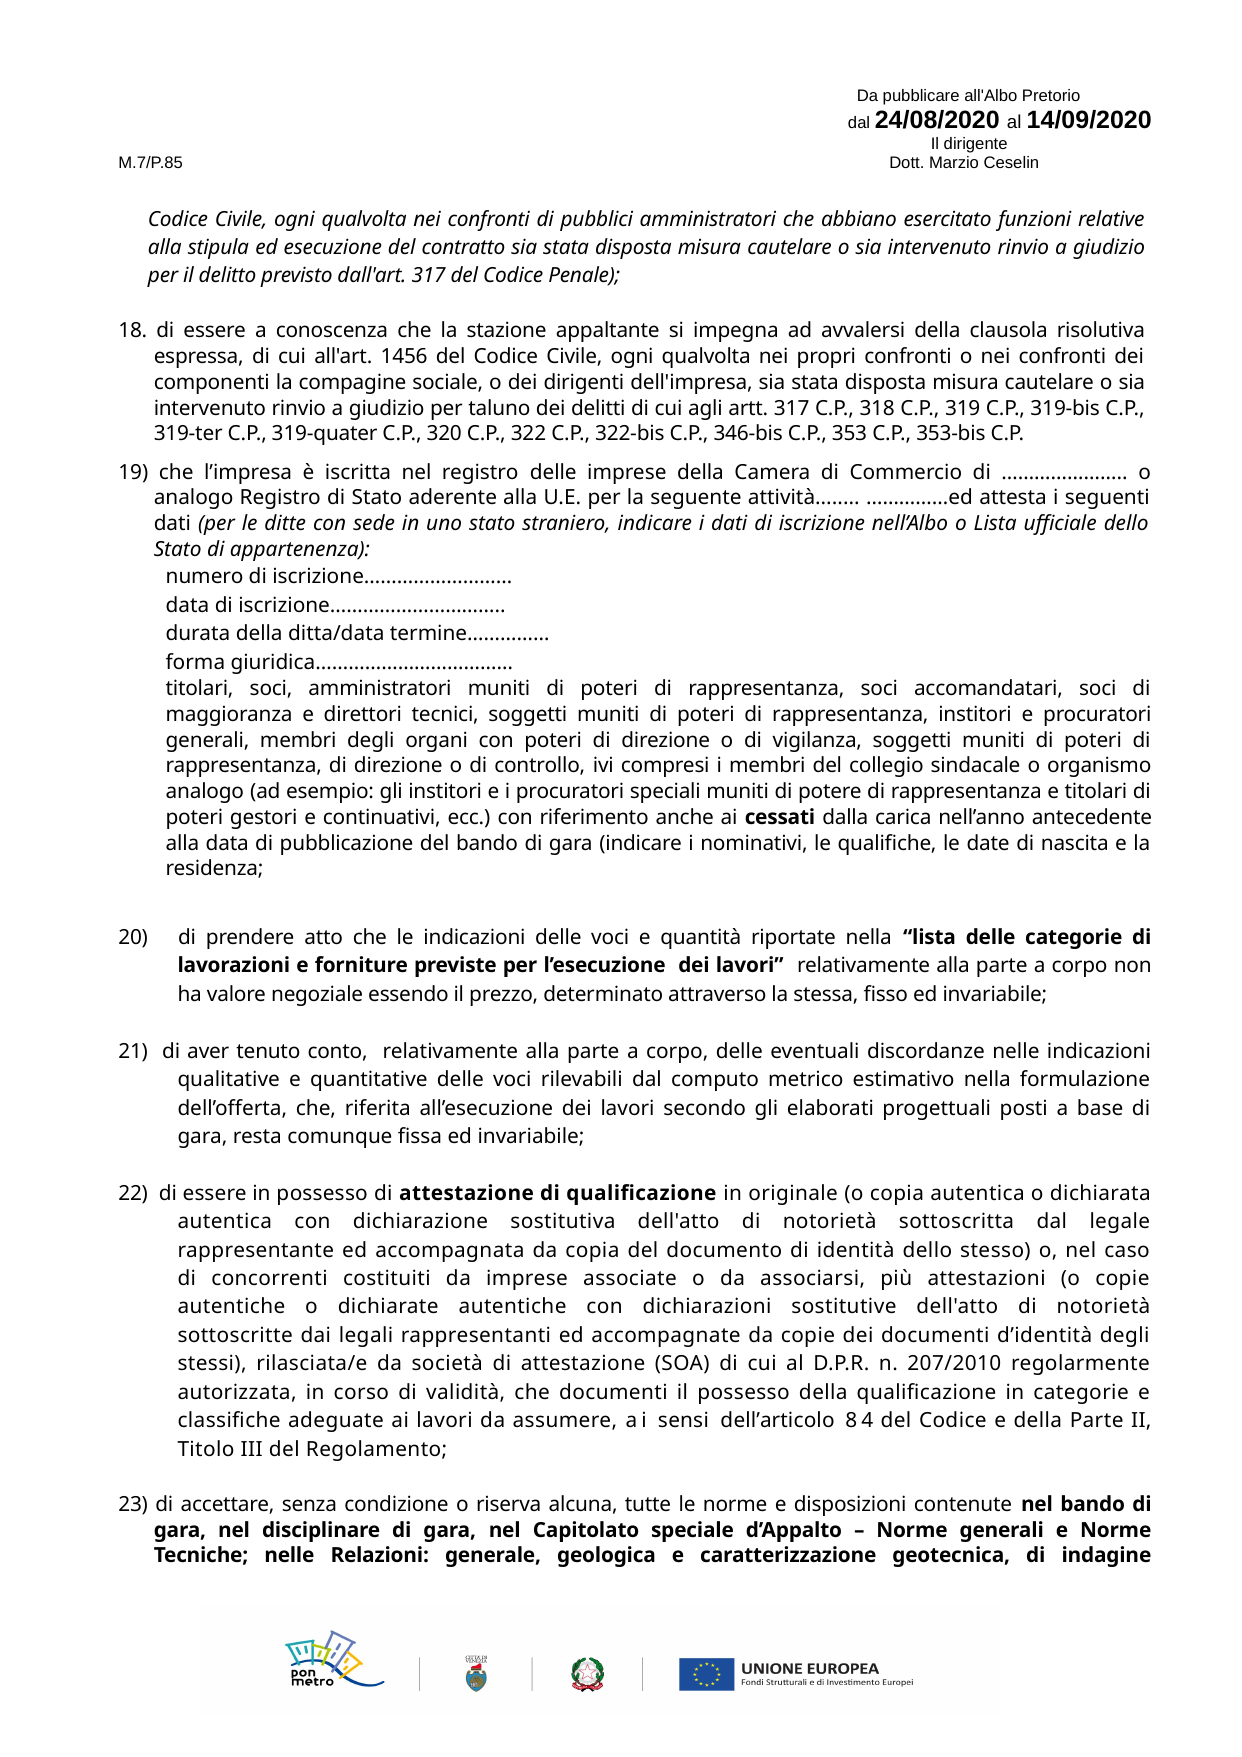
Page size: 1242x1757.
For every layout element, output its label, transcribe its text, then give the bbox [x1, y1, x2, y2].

text 20) di prendere atto che le indicazioni delle voci e quantità riportate nella “lista delle categorie di lavorazioni e forniture previste per l’esecuzione dei lavori” relativamente alla parte a corpo non ha valore negoziale essendo il prezzo, determinato attraverso la stessa, fisso ed invariabile; [118, 922, 1152, 1007]
text data di iscrizione………………………….. [165, 590, 1152, 618]
text numero di iscrizione……………………… [165, 561, 1152, 590]
text 19) che l’impresa è iscritta nel registro delle imprese della Camera di Commercio di ………………….. o analogo Registro di Stato aderente alla U.E. per la seguente attività........ ……………ed attesta i seguenti dati (per le ditte con sede in uno stato straniero, indicare i dati di iscrizione nell’Albo o Lista ufficiale dello Stato di appartenenza): [118, 458, 1152, 561]
text 22) di essere in possesso di attestazione di qualificazione in originale (o copia autentica o dichiarata autentica con dichiarazione sostitutiva dell'atto di notorietà sottoscritta dal legale rappresentante ed accompagnata da copia del documento di identità dello stesso) o, nel caso di concorrenti costituiti da imprese associate o da associarsi, più attestazioni (o copie autentiche o dichiarate autentiche con dichiarazioni sostitutive dell'atto di notorietà sottoscritte dai legali rappresentanti ed accompagnate da copie dei documenti d’identità degli stessi), rilasciata/e da società di attestazione (SOA) di cui al D.P.R. n. 207/2010 regolarmente autorizzata, in corso di validità, che documenti il possesso della qualificazione in categorie e classifiche adeguate ai lavori da assumere, ai sensi dell’articolo 84 del Codice e della Parte II, Titolo III del Regolamento; [118, 1178, 1152, 1462]
text Codice Civile, ogni qualvolta nei confronti di pubblici amministratori che abbiano esercitato funzioni relative alla stipula ed esecuzione del contratto sia stata disposta misura cautelare o sia intervenuto rinvio a giudizio per il delitto previsto dall'art. 317 del Codice Penale); [118, 204, 1146, 289]
text 21) di aver tenuto conto, relativamente alla parte a corpo, delle eventuali discordanze nelle indicazioni qualitative e quantitative delle voci rilevabili dal computo metrico estimativo nella formulazione dell’offerta, che, riferita all’esecuzione dei lavori secondo gli elaborati progettuali posti a base di gara, resta comunque fissa ed invariabile; [118, 1036, 1152, 1149]
text 23) di accettare, senza condizione o riserva alcuna, tutte le norme e disposizioni contenute nel bando di gara, nel disciplinare di gara, nel Capitolato speciale d’Appalto – Norme generali e Norme Tecniche; nelle Relazioni: generale, geologica e caratterizzazione geotecnica, di indagine [118, 1491, 1152, 1568]
picture [201, 1603, 1000, 1716]
text titolari, soci, amministratori muniti di poteri di rappresentanza, soci accomandatari, soci di maggioranza e direttori tecnici, soggetti muniti di poteri di rappresentanza, institori e procuratori generali, membri degli organi con poteri di direzione o di vigilanza, soggetti muniti di poteri di rappresentanza, di direzione o di controllo, ivi compresi i membri del collegio sindacale o organismo analogo (ad esempio: gli institori e i procuratori speciali muniti di potere di rappresentanza e titolari di poteri gestori e continuativi, ecc.) con riferimento anche ai cessati dalla carica nell’anno antecedente alla data di pubblicazione del bando di gara (indicare i nominativi, le qualifiche, le date di nascita e la residenza; [165, 675, 1152, 881]
text 18. di essere a conoscenza che la stazione appaltante si impegna ad avvalersi della clausola risolutiva espressa, di cui all'art. 1456 del Codice Civile, ogni qualvolta nei propri confronti o nei confronti dei componenti la compagine sociale, o dei dirigenti dell'impresa, sia stata disposta misura cautelare o sia intervenuto rinvio a giudizio per taluno dei delitti di cui agli artt. 317 C.P., 318 C.P., 319 C.P., 319-bis C.P., 319-ter C.P., 319-quater C.P., 320 C.P., 322 C.P., 322-bis C.P., 346-bis C.P., 353 C.P., 353-bis C.P. [118, 317, 1146, 446]
text forma giuridica……………………………… [165, 647, 1152, 675]
text durata della ditta/data termine…………… [165, 618, 1152, 647]
